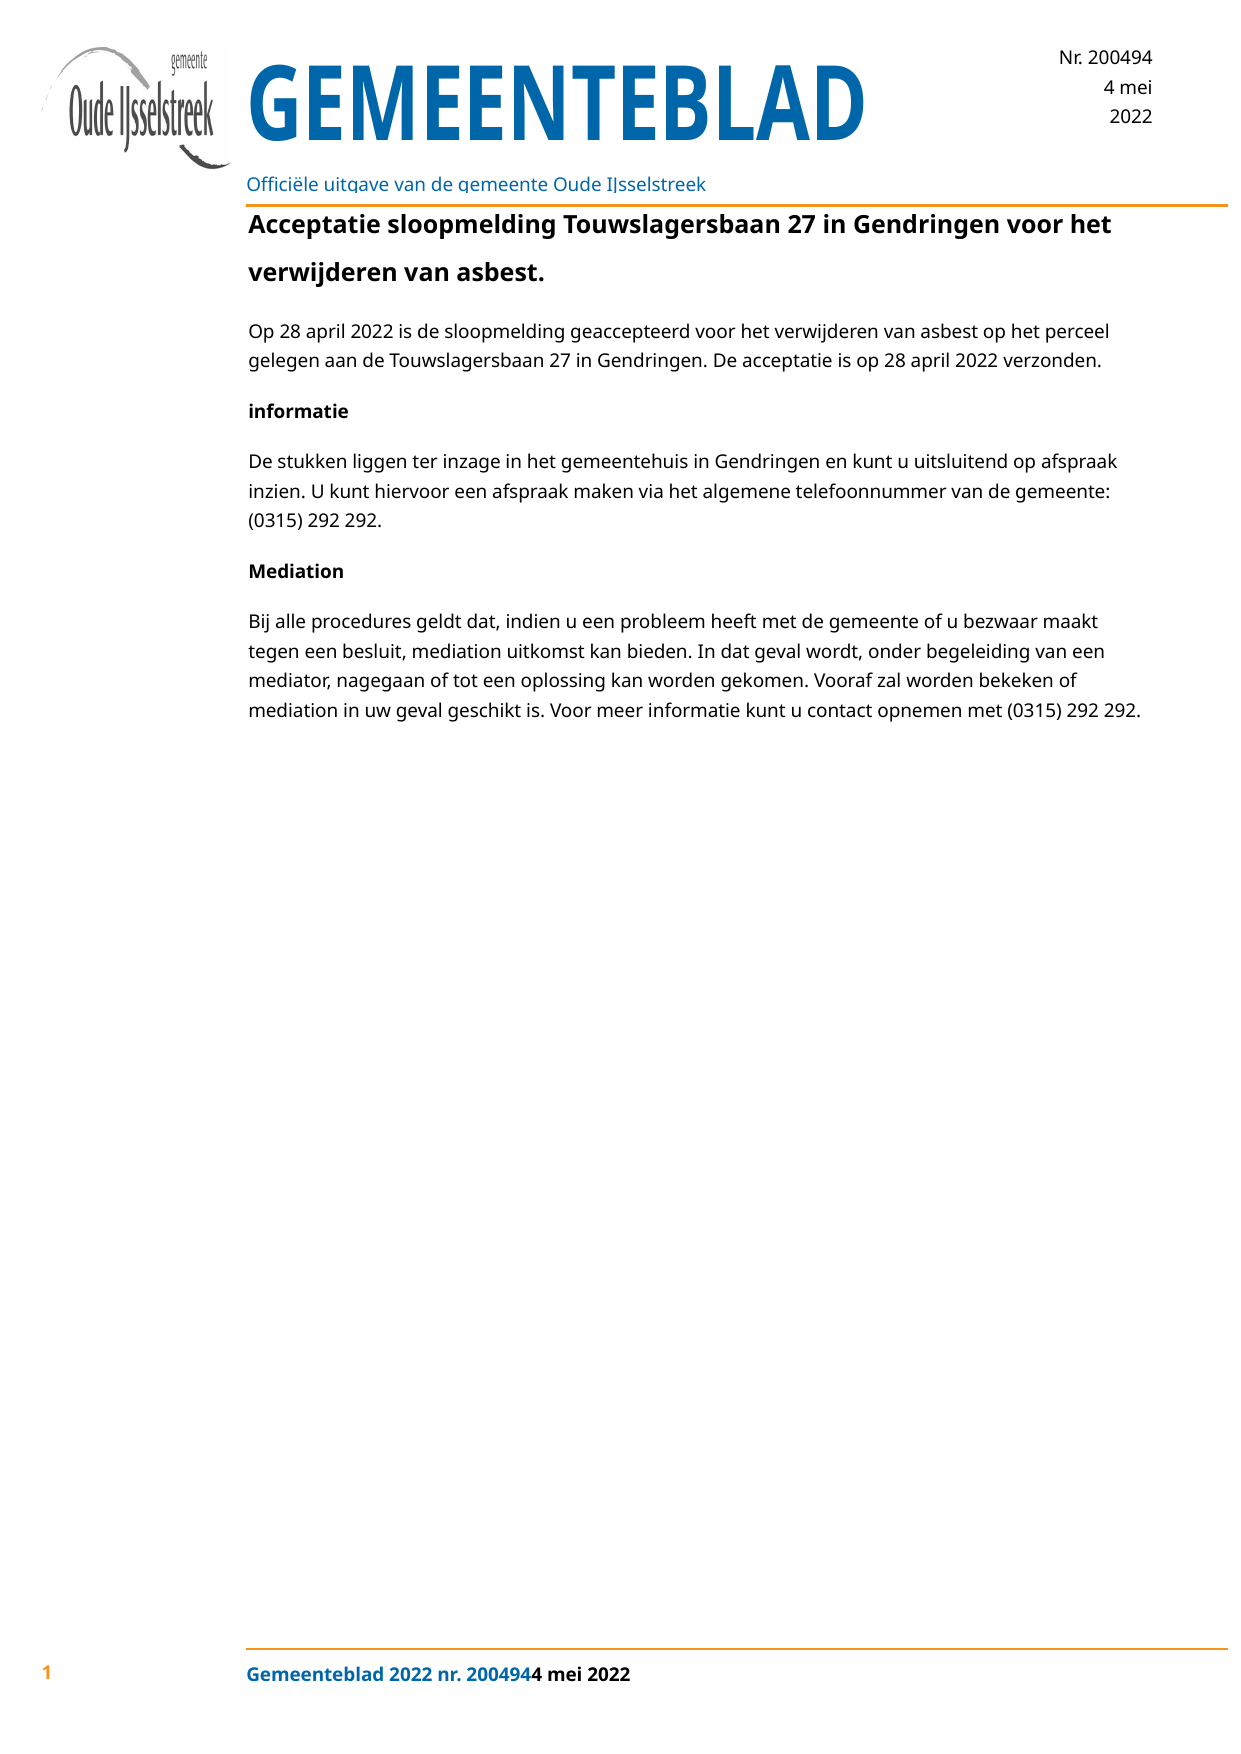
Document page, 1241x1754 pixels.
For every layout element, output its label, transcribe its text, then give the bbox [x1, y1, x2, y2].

text Op 28 april 2022 is de sloopmelding geaccepteerd voor het verwijderen van asbest op het perceel gelegen aan de Touwslagersbaan 27 in Gendringen. De acceptatie is op 28 april 2022 verzonden. [248, 318, 1152, 373]
text informatie [248, 398, 1152, 424]
picture [41, 47, 231, 172]
text De stukken liggen ter inzage in het gemeentehuis in Gendringen en kunt u uitsluitend op afspraak inzien. U kunt hiervoor een afspraak maken via het algemene telefoonnummer van de gemeente: (0315) 292 292. [248, 448, 1152, 533]
text Bij alle procedures geldt dat, indien u een probleem heeft met de gemeente of u bezwaar maakt tegen een besluit, mediation uitkomst kan bieden. In dat geval wordt, onder begeleiding van een mediator, nagegaan of tot een oplossing kan worden gekomen. Vooraf zal worden bekeken of mediation in uw geval geschikt is. Voor meer informatie kunt u contact opnemen met (0315) 292 292. [248, 608, 1152, 723]
text Mediation [248, 558, 1152, 584]
text Acceptatie sloopmelding Touwslagersbaan 27 in Gendringen voor het verwijderen van asbest. [248, 207, 1152, 288]
